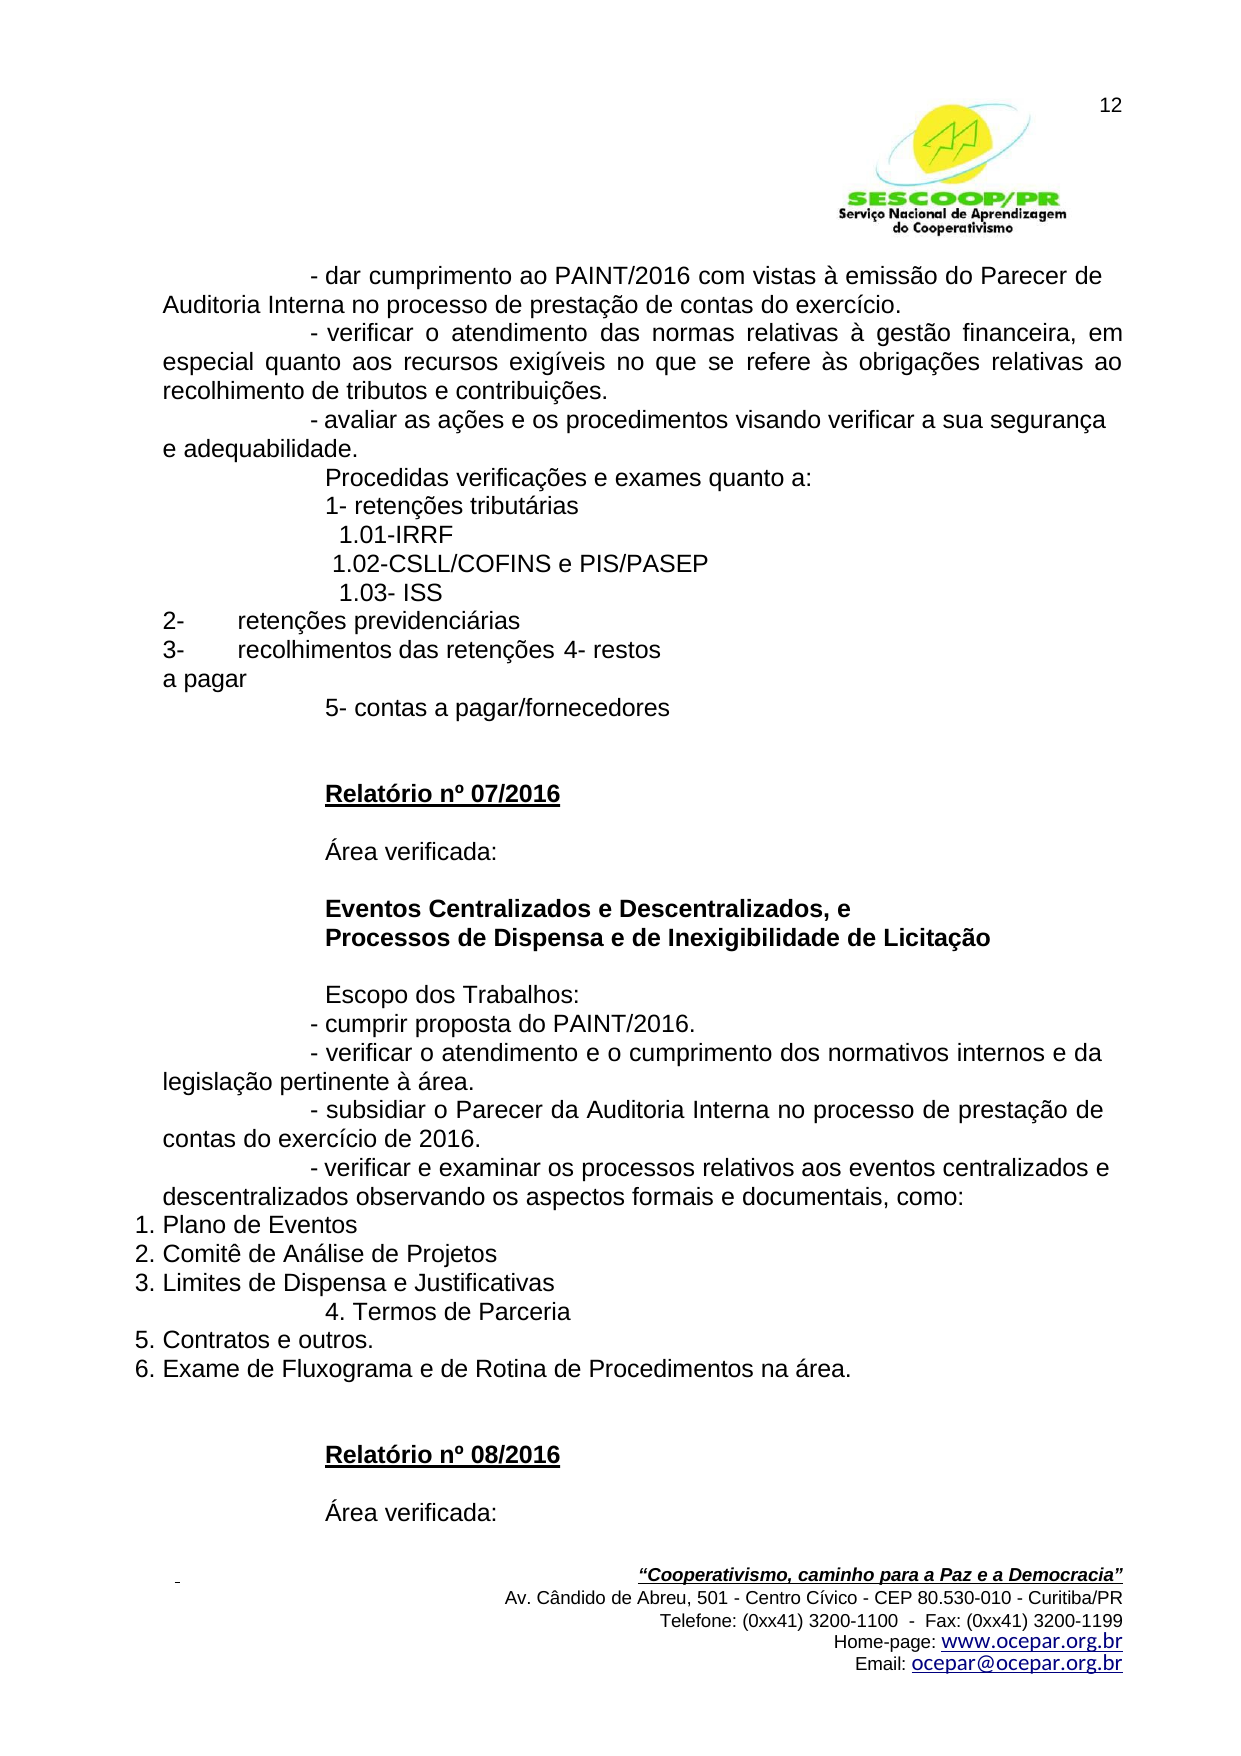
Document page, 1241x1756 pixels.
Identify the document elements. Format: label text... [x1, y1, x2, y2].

list subsidiar o Parecer da Auditoria Interna no processo de prestação de contas do exercício de 2016. [162, 1095, 1122, 1153]
list Termos de Parceria [325, 1297, 1134, 1326]
text 5- contas a pagar/fornecedores [325, 693, 1134, 721]
subtitle Relatório nº 07/2016 [325, 779, 1134, 808]
list recolhimentos das retenções 4- restos a pagar [162, 635, 674, 693]
text 1.03- ISS [339, 578, 1134, 606]
text Área verificada: [325, 836, 1134, 865]
subtitle Eventos Centralizados e Descentralizados, e [325, 894, 1134, 923]
list dar cumprimento ao PAINT/2016 com vistas à emissão do Parecer de Auditoria Interna no processo de prestação de contas do exercício. [162, 261, 1122, 318]
list verificar o atendimento e o cumprimento dos normativos internos e da legislação pertinente à área. [162, 1038, 1122, 1095]
list Comitê de Análise de Projetos [134, 1239, 1134, 1268]
list Limites de Dispensa e Justificativas [134, 1268, 1134, 1297]
list avaliar as ações e os procedimentos visando verificar a sua segurança e adequabilidade. [162, 405, 1122, 462]
subtitle Relatório nº 08/2016 [325, 1441, 1134, 1469]
text Procedidas verificações e exames quanto a: 1- retenções tributárias [325, 462, 832, 520]
list verificar o atendimento das normas relativas à gestão financeira, em especial quanto aos recursos exigíveis no que se refere às obrigações relativas ao recolhimento de tributos e contribuições. [162, 318, 1123, 405]
text Área verificada: [325, 1498, 1134, 1527]
text 1.01-IRRF [339, 520, 1134, 549]
list Exame de Fluxograma e de Rotina de Procedimentos na área. [134, 1354, 1134, 1383]
text Escopo dos Trabalhos: [325, 980, 1134, 1009]
list Plano de Eventos [134, 1211, 1134, 1239]
list retenções previdenciárias [162, 606, 1134, 635]
text 1.02-CSLL/COFINS e PIS/PASEP [332, 549, 1134, 578]
list Contratos e outros. [134, 1326, 1134, 1354]
list verificar e examinar os processos relativos aos eventos centralizados e descentralizados observando os aspectos formais e documentais, como: [162, 1153, 1122, 1211]
text Processos de Dispensa e de Inexigibilidade de Licitação [325, 923, 1134, 951]
list cumprir proposta do PAINT/2016. [162, 1009, 1134, 1038]
